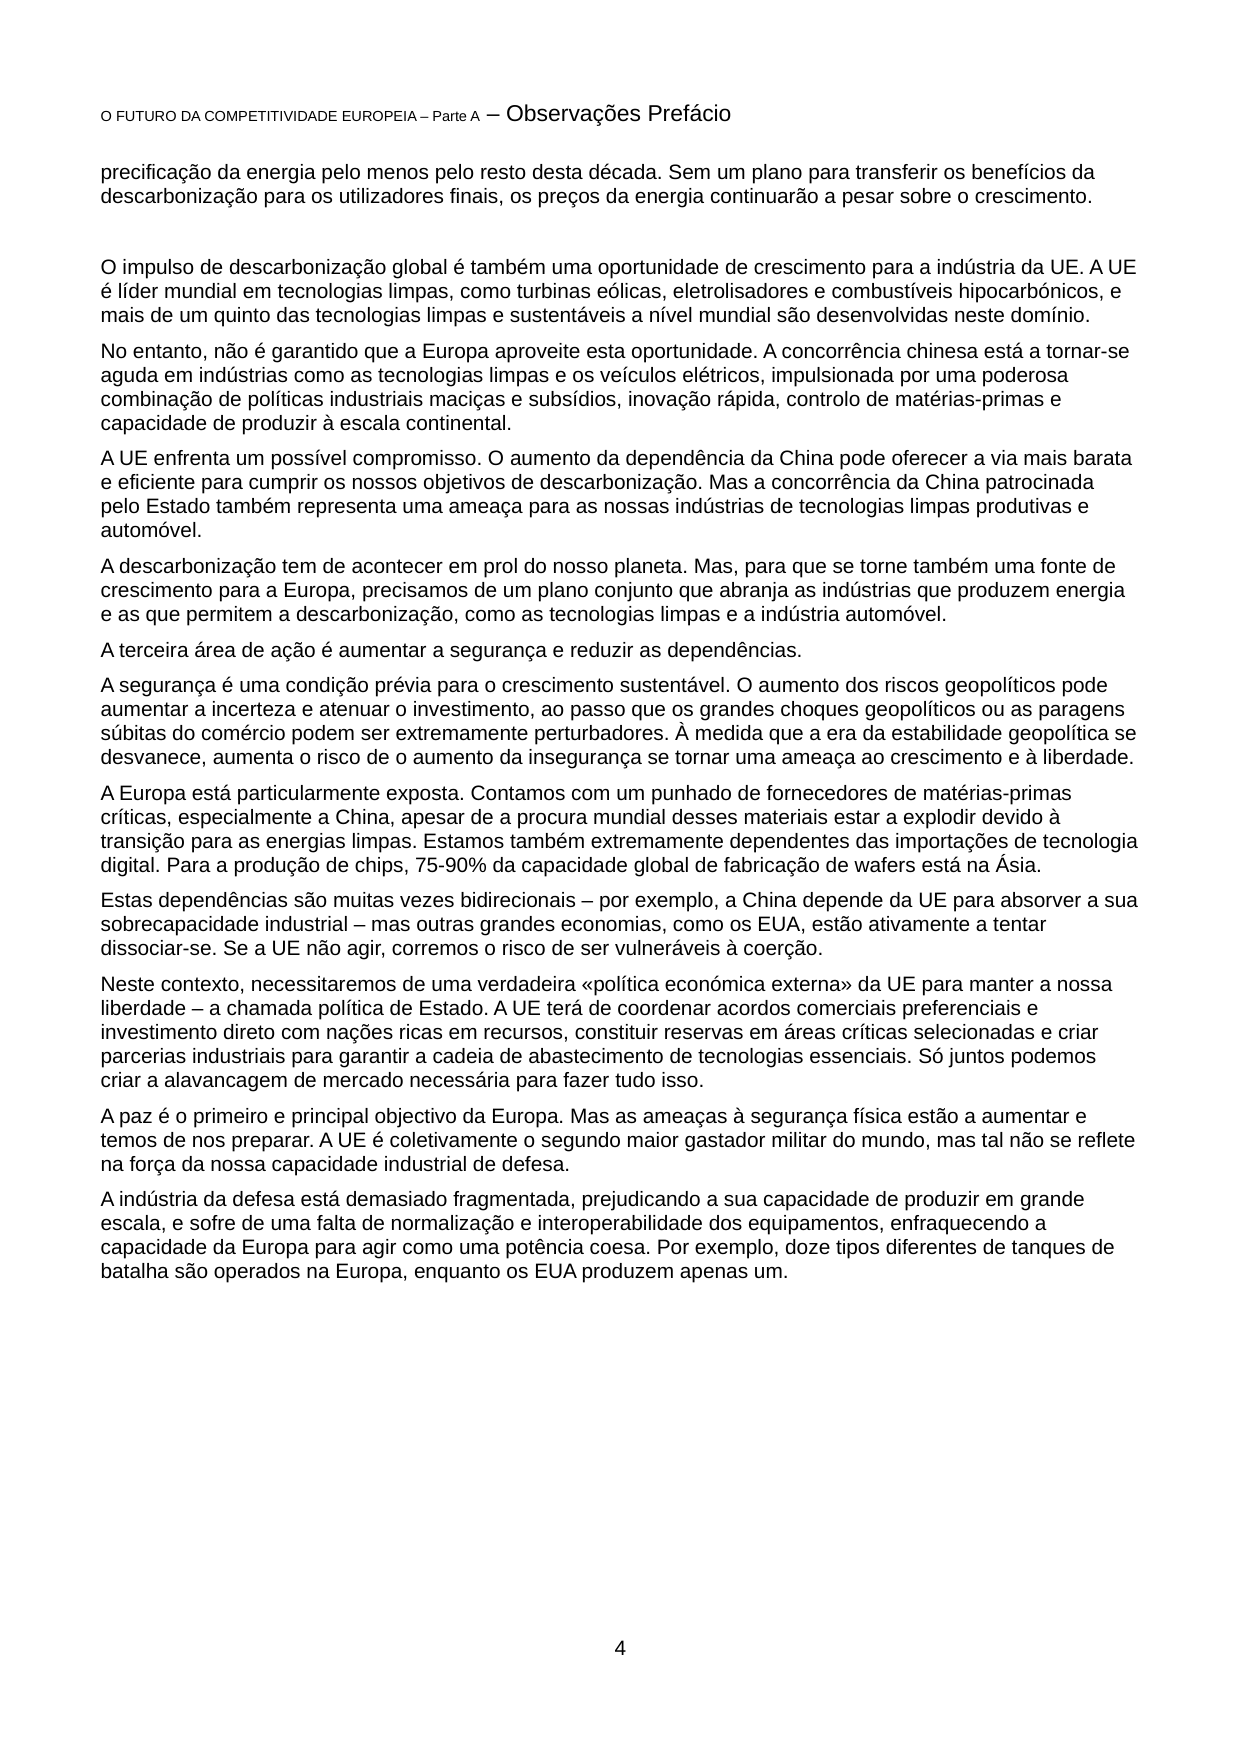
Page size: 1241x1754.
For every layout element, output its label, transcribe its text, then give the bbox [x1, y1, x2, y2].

text precificação da energia pelo menos pelo resto desta década. Sem um plano para transferir os benefícios da descarbonização para os utilizadores finais, os preços da energia continuarão a pesar sobre o crescimento. [100, 159, 1140, 207]
text A indústria da defesa está demasiado fragmentada, prejudicando a sua capacidade de produzir em grande escala, e sofre de uma falta de normalização e interoperabilidade dos equipamentos, enfraquecendo a capacidade da Europa para agir como uma potência coesa. Por exemplo, doze tipos diferentes de tanques de batalha são operados na Europa, enquanto os EUA produzem apenas um. [100, 1187, 1140, 1283]
text Estas dependências são muitas vezes bidirecionais – por exemplo, a China depende da UE para absorver a sua sobrecapacidade industrial – mas outras grandes economias, como os EUA, estão ativamente a tentar dissociar-se. Se a UE não agir, corremos o risco de ser vulneráveis à coerção. [100, 888, 1140, 960]
text A descarbonização tem de acontecer em prol do nosso planeta. Mas, para que se torne também uma fonte de crescimento para a Europa, precisamos de um plano conjunto que abranja as indústrias que produzem energia e as que permitem a descarbonização, como as tecnologias limpas e a indústria automóvel. [100, 554, 1140, 626]
text Neste contexto, necessitaremos de uma verdadeira «política económica externa» da UE para manter a nossa liberdade – a chamada política de Estado. A UE terá de coordenar acordos comerciais preferenciais e investimento direto com nações ricas em recursos, constituir reservas em áreas críticas selecionadas e criar parcerias industriais para garantir a cadeia de abastecimento de tecnologias essenciais. Só juntos podemos criar a alavancagem de mercado necessária para fazer tudo isso. [100, 972, 1140, 1092]
text A terceira área de ação é aumentar a segurança e reduzir as dependências. [100, 637, 1140, 661]
text O impulso de descarbonização global é também uma oportunidade de crescimento para a indústria da UE. A UE é líder mundial em tecnologias limpas, como turbinas eólicas, eletrolisadores e combustíveis hipocarbónicos, e mais de um quinto das tecnologias limpas e sustentáveis a nível mundial são desenvolvidas neste domínio. [100, 255, 1140, 327]
text No entanto, não é garantido que a Europa aproveite esta oportunidade. A concorrência chinesa está a tornar-se aguda em indústrias como as tecnologias limpas e os veículos elétricos, impulsionada por uma poderosa combinação de políticas industriais maciças e subsídios, inovação rápida, controlo de matérias-primas e capacidade de produzir à escala continental. [100, 338, 1140, 434]
text A segurança é uma condição prévia para o crescimento sustentável. O aumento dos riscos geopolíticos pode aumentar a incerteza e atenuar o investimento, ao passo que os grandes choques geopolíticos ou as paragens súbitas do comércio podem ser extremamente perturbadores. À medida que a era da estabilidade geopolítica se desvanece, aumenta o risco de o aumento da insegurança se tornar uma ameaça ao crescimento e à liberdade. [100, 673, 1140, 769]
text A paz é o primeiro e principal objectivo da Europa. Mas as ameaças à segurança física estão a aumentar e temos de nos preparar. A UE é coletivamente o segundo maior gastador militar do mundo, mas tal não se reflete na força da nossa capacidade industrial de defesa. [100, 1103, 1140, 1175]
text A UE enfrenta um possível compromisso. O aumento da dependência da China pode oferecer a via mais barata e eficiente para cumprir os nossos objetivos de descarbonização. Mas a concorrência da China patrocinada pelo Estado também representa uma ameaça para as nossas indústrias de tecnologias limpas produtivas e automóvel. [100, 446, 1140, 542]
text A Europa está particularmente exposta. Contamos com um punhado de fornecedores de matérias-primas críticas, especialmente a China, apesar de a procura mundial desses materiais estar a explodir devido à transição para as energias limpas. Estamos também extremamente dependentes das importações de tecnologia digital. Para a produção de chips, 75-90% da capacidade global de fabricação de wafers está na Ásia. [100, 781, 1140, 877]
